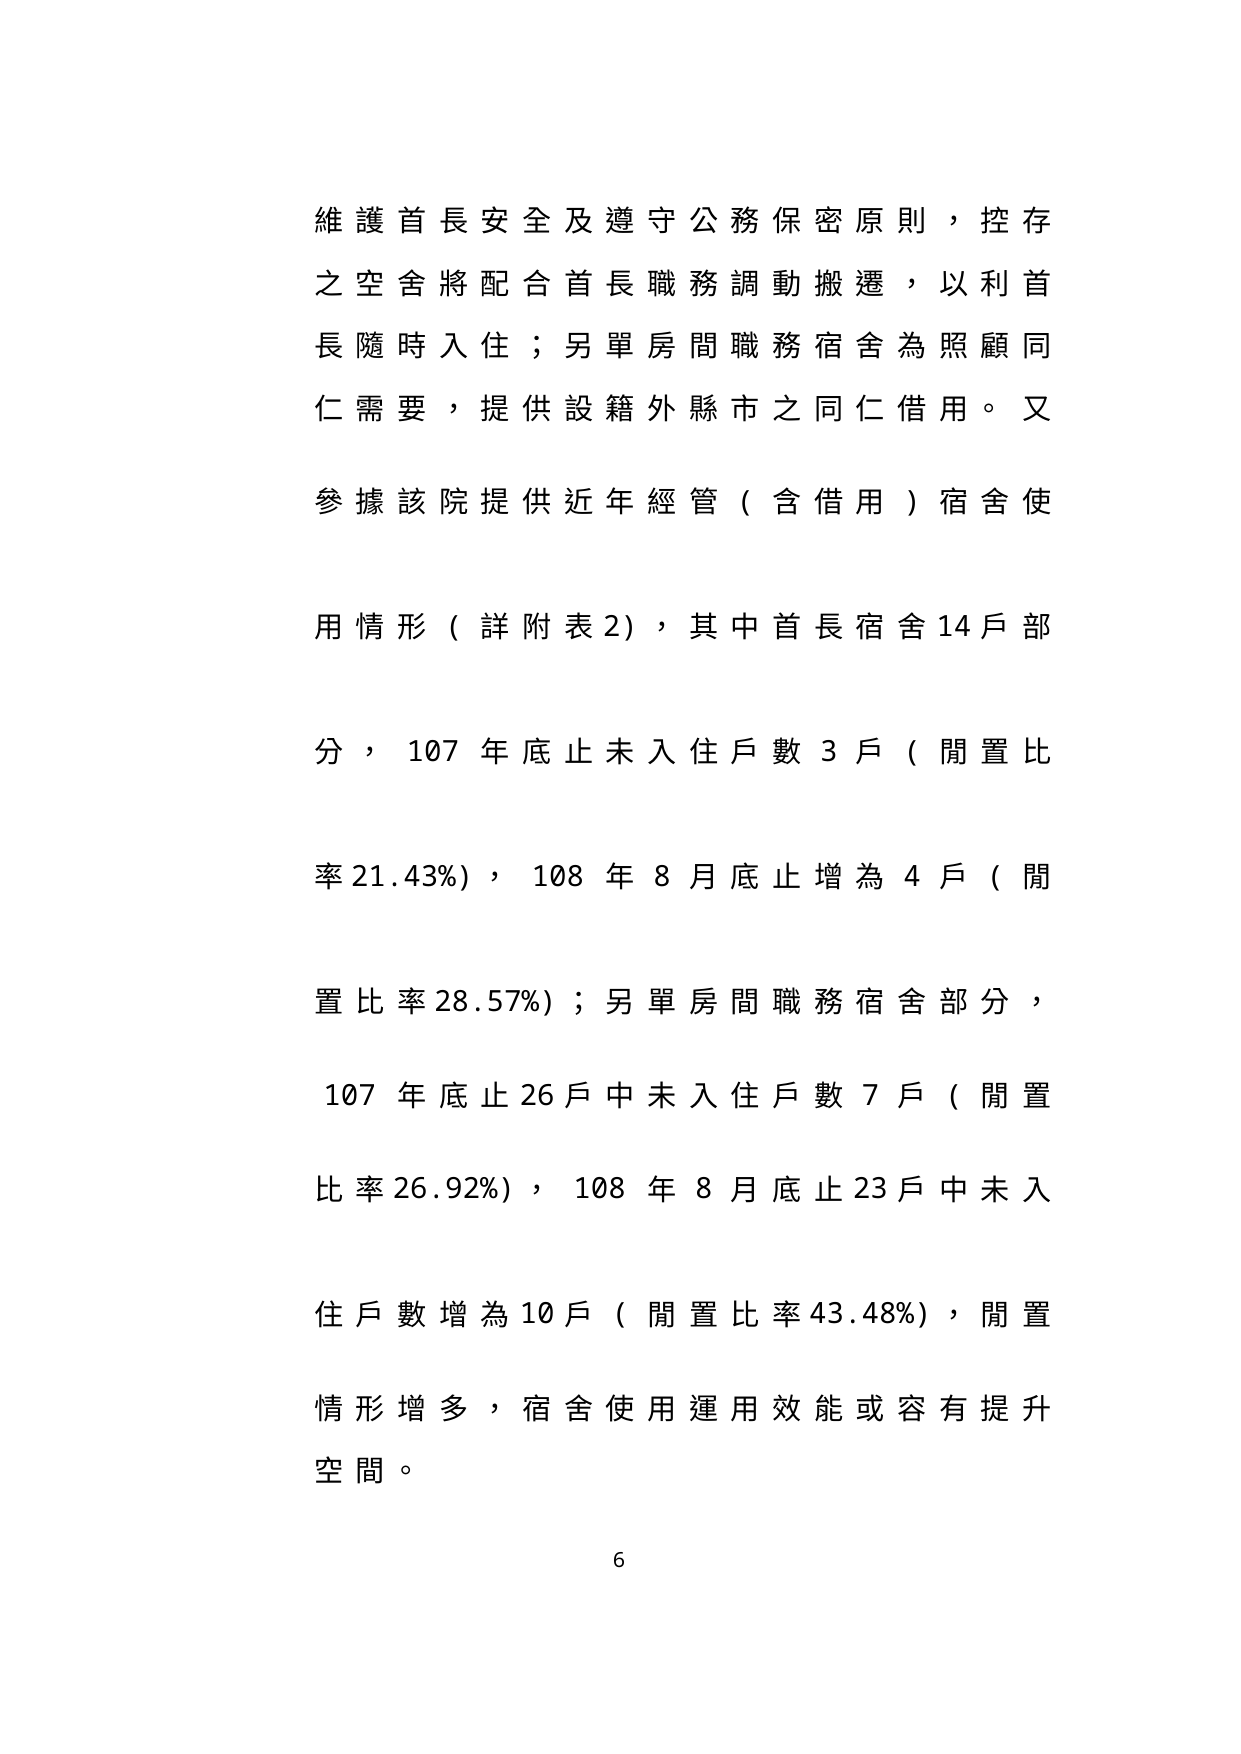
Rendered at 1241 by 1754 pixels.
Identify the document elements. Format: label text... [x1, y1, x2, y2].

text 維護首長安全及遵守公務保密原則，控存之空舍將配合首長職務調動搬遷，以利首長隨時入住；另單房間職務宿舍為照顧同仁需要，提供設籍外縣市之同仁借用。又參據該院提供近年經管(含借用)宿舍使用情形(詳附表2)，其中首長宿舍14戶部分，107年底止未入住戶數3戶(閒置比率21.43%)，108年8月底止增為4戶(閒置比率28.57%)；另單房間職務宿舍部分，107年底止26戶中未入住戶數7戶(閒置比率26.92%)，108年8月底止23戶中未入住戶數增為10戶(閒置比率43.48%)，閒置情形增多，宿舍使用運用效能或容有提升空間。 [271, 177, 1058, 1490]
